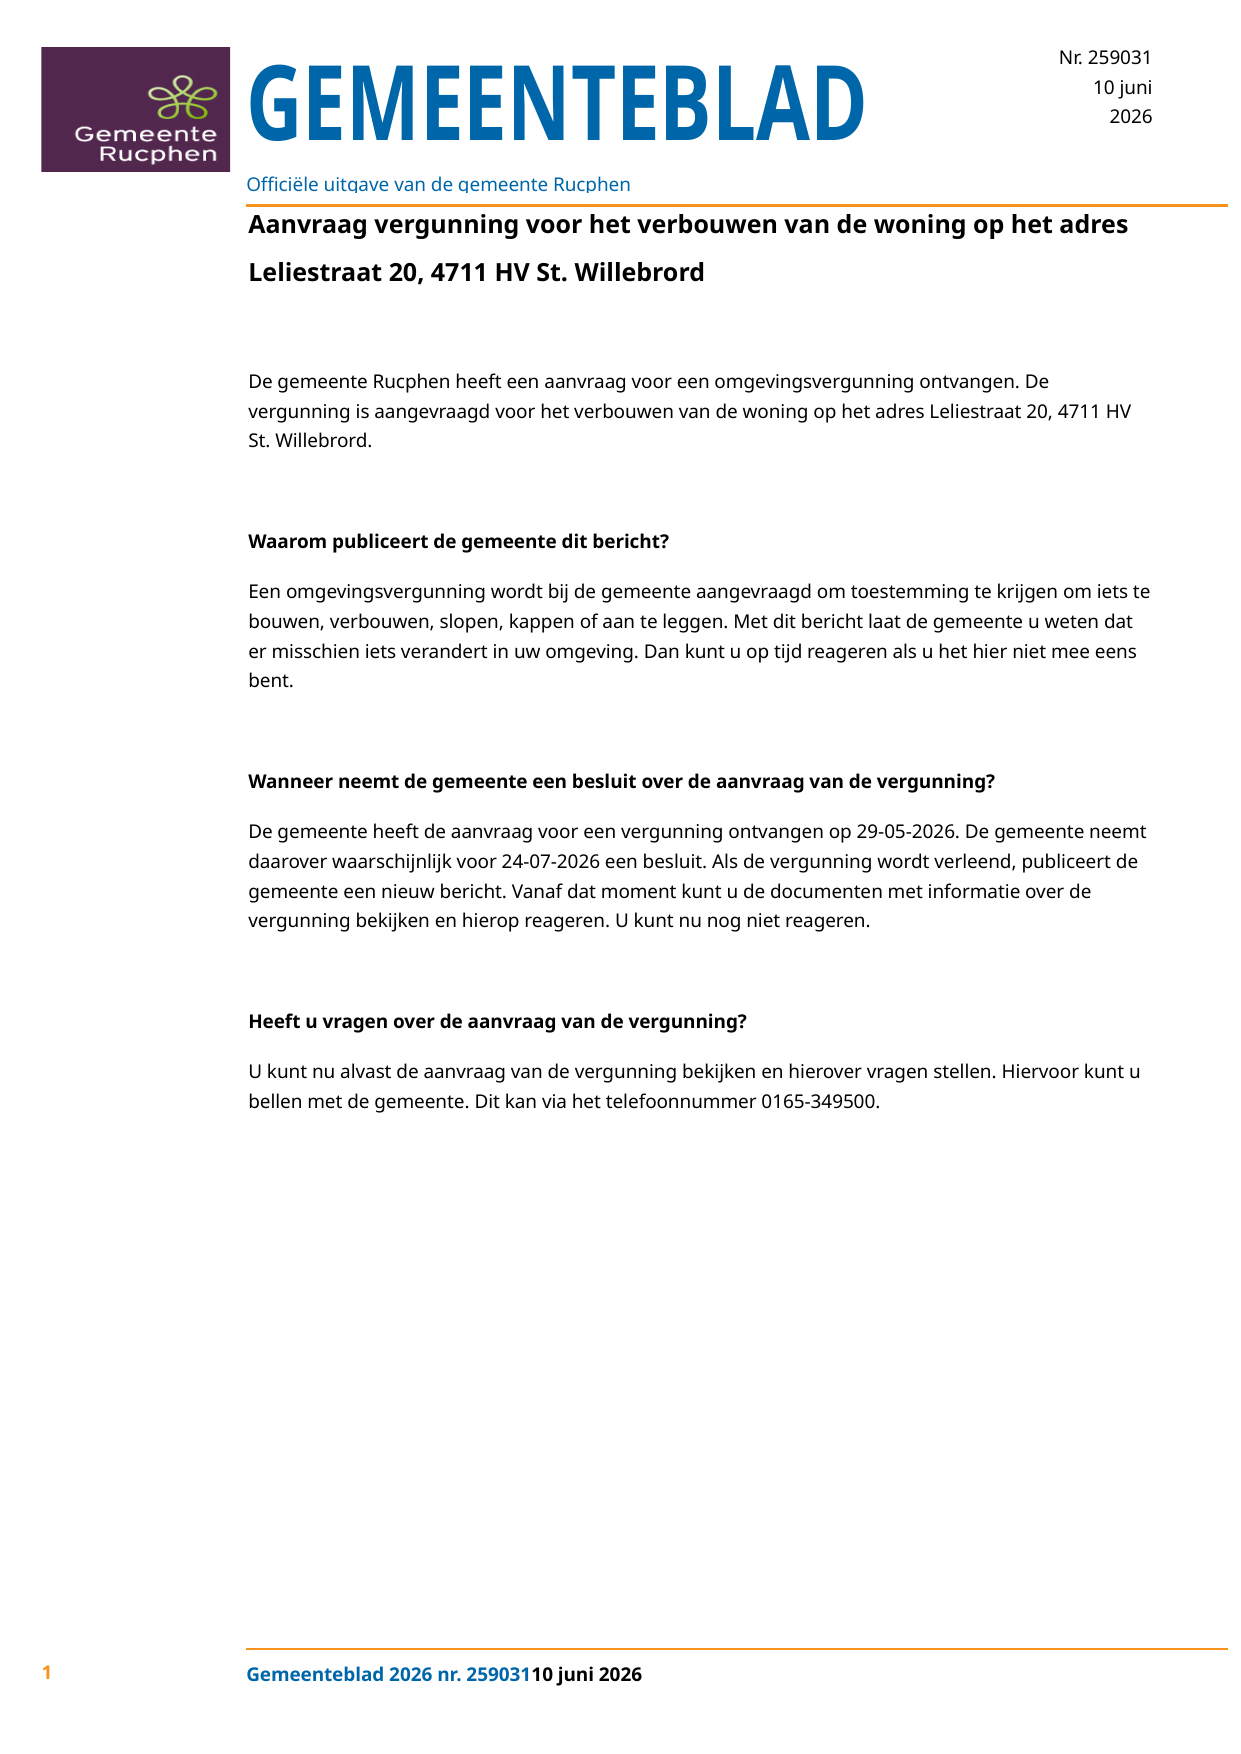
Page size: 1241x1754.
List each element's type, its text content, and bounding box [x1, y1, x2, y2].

text Wanneer neemt de gemeente een besluit over de aanvraag van de vergunning? [248, 768, 1152, 794]
text De gemeente Rucphen heeft een aanvraag voor een omgevingsvergunning ontvangen. De vergunning is aangevraagd voor het verbouwen van de woning op het adres Leliestraat 20, 4711 HV St. Willebrord. [248, 368, 1152, 453]
picture [41, 47, 231, 172]
text De gemeente heeft de aanvraag voor een vergunning ontvangen op 29-05-2026. De gemeente neemt daarover waarschijnlijk voor 24-07-2026 een besluit. Als de vergunning wordt verleend, publiceert de gemeente een nieuw bericht. Vanaf dat moment kunt u de documenten met informatie over de vergunning bekijken en hierop reageren. U kunt nu nog niet reageren. [248, 819, 1152, 933]
text Waarom publiceert de gemeente dit bericht? [248, 528, 1152, 554]
text Aanvraag vergunning voor het verbouwen van de woning op het adres Leliestraat 20, 4711 HV St. Willebrord [248, 207, 1152, 288]
text U kunt nu alvast de aanvraag van de vergunning bekijken en hierover vragen stellen. Hiervoor kunt u bellen met de gemeente. Dit kan via het telefoonnummer 0165-349500. [248, 1059, 1152, 1114]
text Een omgevingsvergunning wordt bij de gemeente aangevraagd om toestemming te krijgen om iets te bouwen, verbouwen, slopen, kappen of aan te leggen. Met dit bericht laat de gemeente u weten dat er misschien iets verandert in uw omgeving. Dan kunt u op tijd reageren als u het hier niet mee eens bent. [248, 579, 1152, 693]
text Heeft u vragen over de aanvraag van de vergunning? [248, 1008, 1152, 1034]
